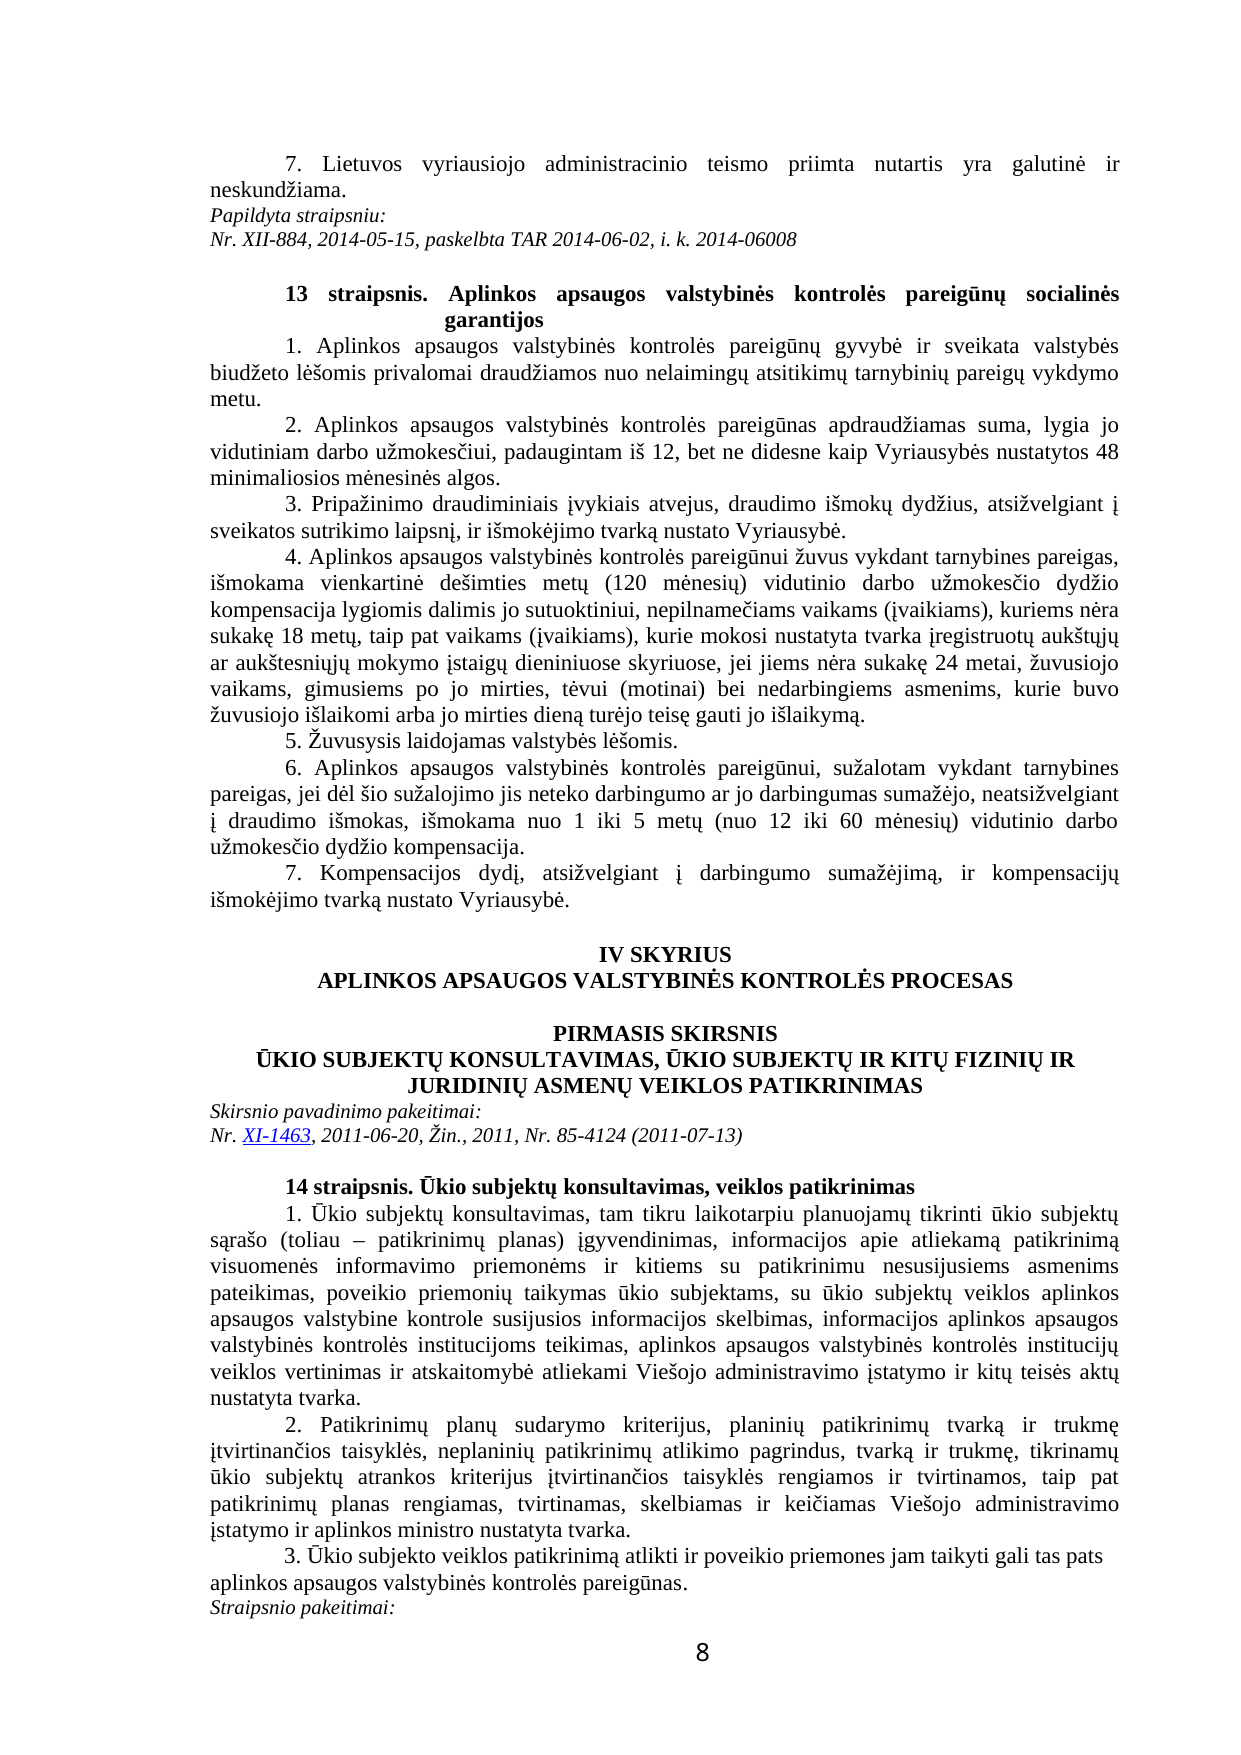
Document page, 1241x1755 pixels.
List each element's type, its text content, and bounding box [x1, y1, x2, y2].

text 3. Pripažinimo draudiminiais įvykiais atvejus, draudimo išmokų dydžius, atsižvelgiant į sveikatos sutrikimo laipsnį, ir išmokėjimo tvarką nustato Vyriausybė. [210, 490, 1120, 543]
text 7. Lietuvos vyriausiojo administracinio teismo priimta nutartis yra galutinė ir neskundžiama. [210, 150, 1120, 203]
text Skirsnio pavadinimo pakeitimai: [210, 1099, 1120, 1123]
text 3. Ūkio subjekto veiklos patikrinimą atlikti ir poveikio priemones jam taikyti gali tas pats aplinkos apsaugos valstybinės kontrolės pareigūnas. [210, 1542, 1120, 1595]
text 13 straipsnis. Aplinkos apsaugos valstybinės kontrolės pareigūnų socialinės garantijos [285, 279, 1120, 332]
text 14 straipsnis. Ūkio subjektų konsultavimas, veiklos patikrinimas [210, 1173, 1120, 1200]
text APLINKOS APSAUGOS VALSTYBINĖS KONTROLĖS PROCESAS [210, 967, 1120, 993]
text Nr. XI-1463, 2011-06-20, Žin., 2011, Nr. 85-4124 (2011-07-13) [210, 1123, 1120, 1147]
text Papildyta straipsniu: [210, 203, 1120, 227]
text Nr. XII-884, 2014-05-15, paskelbta TAR 2014-06-02, i. k. 2014-06008 [210, 227, 1120, 251]
text ŪKIO SUBJEKTŲ KONSULTAVIMAS, ŪKIO SUBJEKTŲ IR KITŲ FIZINIŲ IR JURIDINIŲ ASMENŲ VEIKLOS PATIKRINIMAS [210, 1046, 1120, 1099]
text Straipsnio pakeitimai: [210, 1595, 1120, 1619]
text 7. Kompensacijos dydį, atsižvelgiant į darbingumo sumažėjimą, ir kompensacijų išmokėjimo tvarką nustato Vyriausybė. [210, 859, 1120, 912]
text 1. Ūkio subjektų konsultavimas, tam tikru laikotarpiu planuojamų tikrinti ūkio subjektų sąrašo (toliau – patikrinimų planas) įgyvendinimas, informacijos apie atliekamą patikrinimą visuomenės informavimo priemonėms ir kitiems su patikrinimu nesusijusiems asmenims pateikimas, poveikio priemonių taikymas ūkio subjektams, su ūkio subjektų veiklos aplinkos apsaugos valstybine kontrole susijusios informacijos skelbimas, informacijos aplinkos apsaugos valstybinės kontrolės institucijoms teikimas, aplinkos apsaugos valstybinės kontrolės institucijų veiklos vertinimas ir atskaitomybė atliekami Viešojo administravimo įstatymo ir kitų teisės aktų nustatyta tvarka. [210, 1200, 1120, 1411]
text 6. Aplinkos apsaugos valstybinės kontrolės pareigūnui, sužalotam vykdant tarnybines pareigas, jei dėl šio sužalojimo jis neteko darbingumo ar jo darbingumas sumažėjo, neatsižvelgiant į draudimo išmokas, išmokama nuo 1 iki 5 metų (nuo 12 iki 60 mėnesių) vidutinio darbo užmokesčio dydžio kompensacija. [210, 754, 1120, 859]
text 4. Aplinkos apsaugos valstybinės kontrolės pareigūnui žuvus vykdant tarnybines pareigas, išmokama vienkartinė dešimties metų (120 mėnesių) vidutinio darbo užmokesčio dydžio kompensacija lygiomis dalimis jo sutuoktiniui, nepilnamečiams vaikams (įvaikiams), kuriems nėra sukakę 18 metų, taip pat vaikams (įvaikiams), kurie mokosi nustatyta tvarka įregistruotų aukštųjų ar aukštesniųjų mokymo įstaigų dieniniuose skyriuose, jei jiems nėra sukakę 24 metai, žuvusiojo vaikams, gimusiems po jo mirties, tėvui (motinai) bei nedarbingiems asmenims, kurie buvo žuvusiojo išlaikomi arba jo mirties dieną turėjo teisę gauti jo išlaikymą. [210, 543, 1120, 728]
text PIRMASIS SKIRSNIS [210, 1020, 1120, 1046]
text 2. Aplinkos apsaugos valstybinės kontrolės pareigūnas apdraudžiamas suma, lygia jo vidutiniam darbo užmokesčiui, padaugintam iš 12, bet ne didesne kaip Vyriausybės nustatytos 48 minimaliosios mėnesinės algos. [210, 411, 1120, 490]
text 1. Aplinkos apsaugos valstybinės kontrolės pareigūnų gyvybė ir sveikata valstybės biudžeto lėšomis privalomai draudžiamos nuo nelaimingų atsitikimų tarnybinių pareigų vykdymo metu. [210, 332, 1120, 411]
text IV SKYRIUS [210, 941, 1120, 967]
text 2. Patikrinimų planų sudarymo kriterijus, planinių patikrinimų tvarką ir trukmę įtvirtinančios taisyklės, neplaninių patikrinimų atlikimo pagrindus, tvarką ir trukmę, tikrinamų ūkio subjektų atrankos kriterijus įtvirtinančios taisyklės rengiamos ir tvirtinamos, taip pat patikrinimų planas rengiamas, tvirtinamas, skelbiamas ir keičiamas Viešojo administravimo įstatymo ir aplinkos ministro nustatyta tvarka. [210, 1411, 1120, 1542]
text 5. Žuvusysis laidojamas valstybės lėšomis. [210, 728, 1120, 754]
